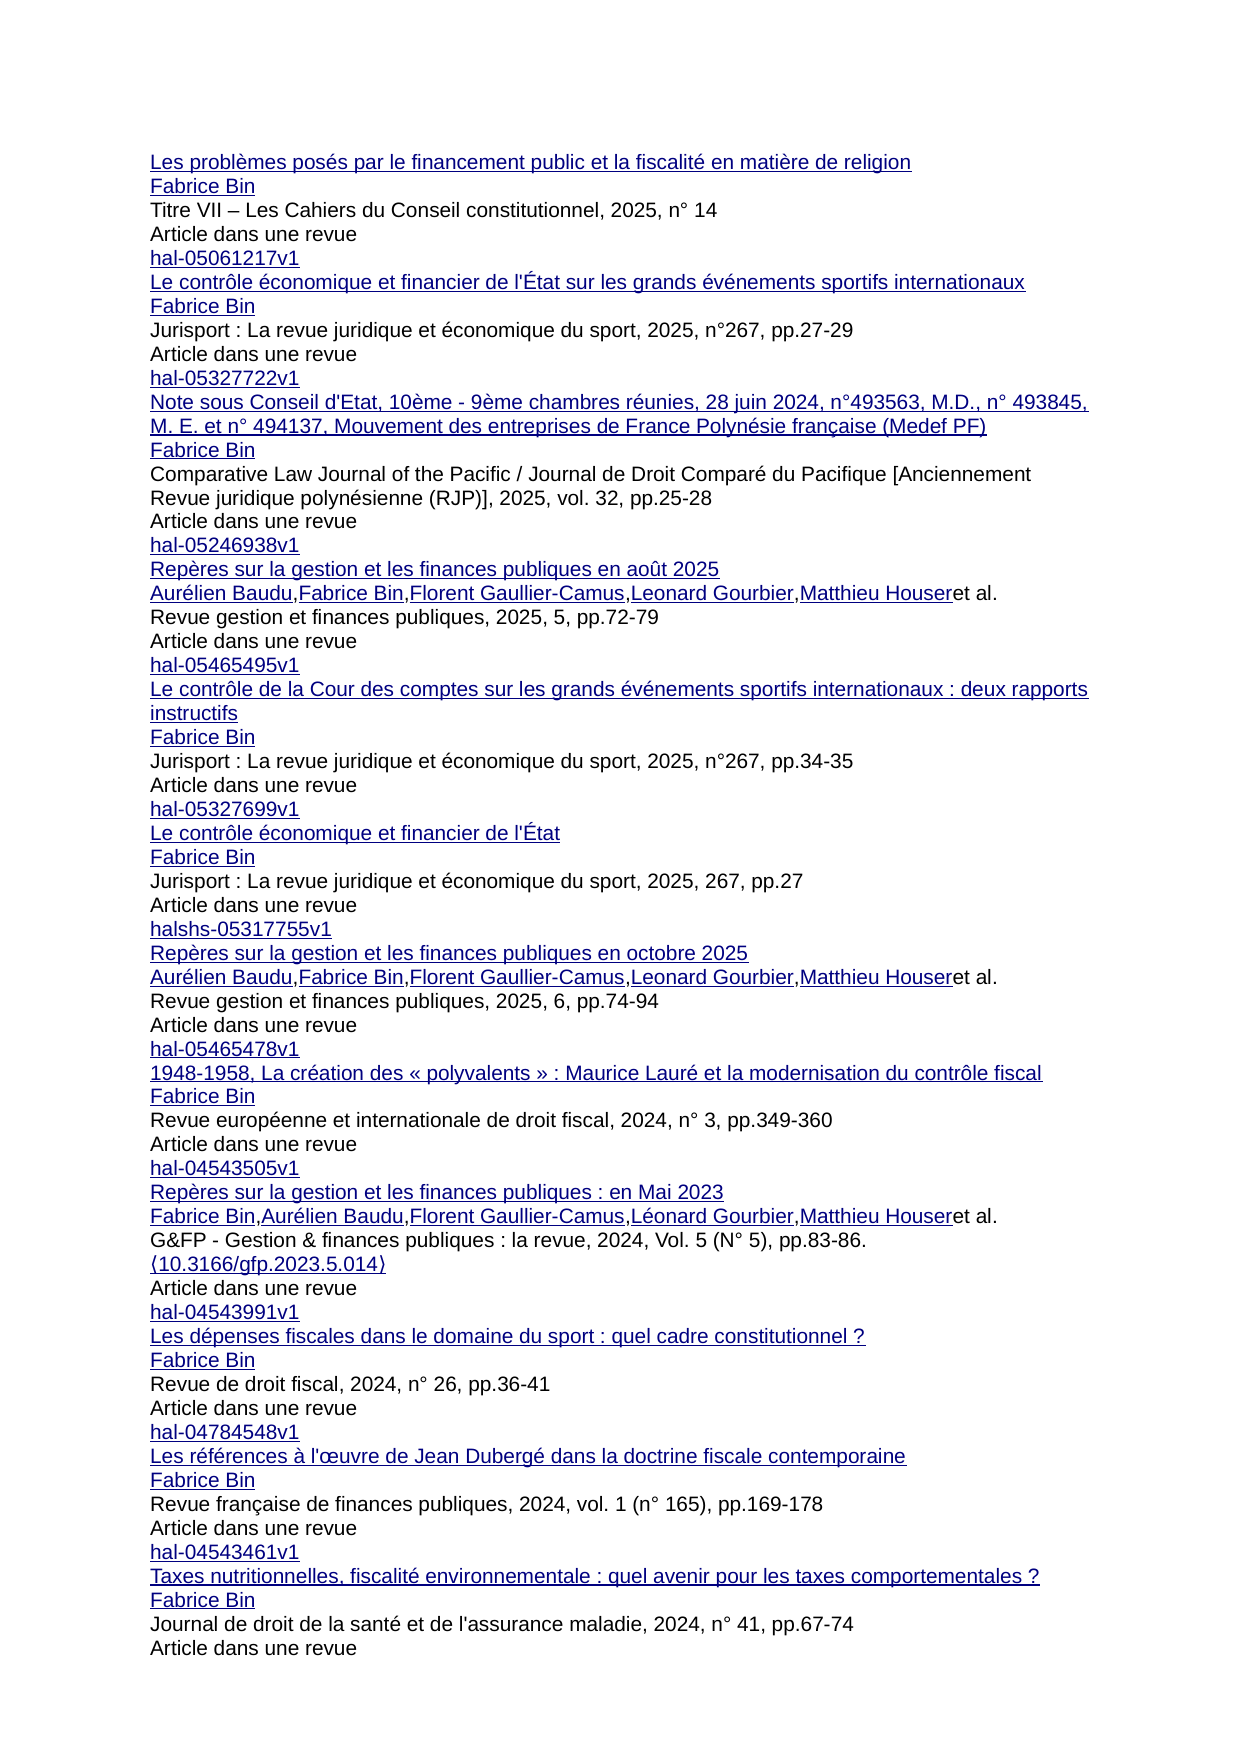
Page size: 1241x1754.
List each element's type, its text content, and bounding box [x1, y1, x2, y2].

table_cell 1948-1958, La création des « polyvalents » : Maurice Lauré et la modernisation du contrôle fiscal Fabrice Bin Revue européenne et internationale de droit fiscal, 2024, n° 3, pp.349-360 Article dans une revue hal-04543505v1 [150, 1060, 1090, 1180]
table_cell Le contrôle économique et financier de l'État sur les grands événements sportifs internationaux Fabrice Bin Jurisport : La revue juridique et économique du sport, 2025, n°267, pp.27-29 Article dans une revue hal-05327722v1 [150, 270, 1090, 389]
table_cell Les dépenses fiscales dans le domaine du sport : quel cadre constitutionnel ? Fabrice Bin Revue de droit fiscal, 2024, n° 26, pp.36-41 Article dans une revue hal-04784548v1 [150, 1324, 1090, 1444]
table_cell Les références à l'œuvre de Jean Dubergé dans la doctrine fiscale contemporaine Fabrice Bin Revue française de finances publiques, 2024, vol. 1 (n° 165), pp.169-178 Article dans une revue hal-04543461v1 [150, 1444, 1090, 1563]
table_cell Repères sur la gestion et les finances publiques en août 2025 Aurélien Baudu,Fabrice Bin,Florent Gaullier-Camus,Leonard Gourbier,Matthieu Houseret al. Revue gestion et finances publiques, 2025, 5, pp.72-79 Article dans une revue hal-05465495v1 [150, 557, 1090, 677]
table_cell Les problèmes posés par le financement public et la fiscalité en matière de religion Fabrice Bin Titre VII – Les Cahiers du Conseil constitutionnel, 2025, n° 14 Article dans une revue hal-05061217v1 [150, 150, 1090, 270]
table_cell Note sous Conseil d'Etat, 10ème - 9ème chambres réunies, 28 juin 2024, n°493563, M.D., n° 493845, M. E. et n° 494137, Mouvement des entreprises de France Polynésie française (Medef PF) Fabrice Bin Comparative Law Journal of the Pacific / Journal de Droit Comparé du Pacifique [Anciennement Revue juridique polynésienne (RJP)], 2025, vol. 32, pp.25-28 Article dans une revue hal-05246938v1 [150, 390, 1090, 557]
table_cell Taxes nutritionnelles, fiscalité environnementale : quel avenir pour les taxes comportementales ? Fabrice Bin Journal de droit de la santé et de l'assurance maladie, 2024, n° 41, pp.67-74 Article dans une revue [150, 1564, 1090, 1659]
table_cell Repères sur la gestion et les finances publiques en octobre 2025 Aurélien Baudu,Fabrice Bin,Florent Gaullier-Camus,Leonard Gourbier,Matthieu Houseret al. Revue gestion et finances publiques, 2025, 6, pp.74-94 Article dans une revue hal-05465478v1 [150, 941, 1090, 1060]
table_cell Le contrôle de la Cour des comptes sur les grands événements sportifs internationaux : deux rapports instructifs Fabrice Bin Jurisport : La revue juridique et économique du sport, 2025, n°267, pp.34-35 Article dans une revue hal-05327699v1 [150, 677, 1090, 821]
table_cell Repères sur la gestion et les finances publiques : en Mai 2023 Fabrice Bin,Aurélien Baudu,Florent Gaullier-Camus,Léonard Gourbier,Matthieu Houseret al. G&FP - Gestion & finances publiques : la revue, 2024, Vol. 5 (N° 5), pp.83-86. ⟨10.3166/gfp.2023.5.014⟩ Article dans une revue hal-04543991v1 [150, 1180, 1090, 1324]
table_cell Le contrôle économique et financier de l'État Fabrice Bin Jurisport : La revue juridique et économique du sport, 2025, 267, pp.27 Article dans une revue halshs-05317755v1 [150, 821, 1090, 941]
